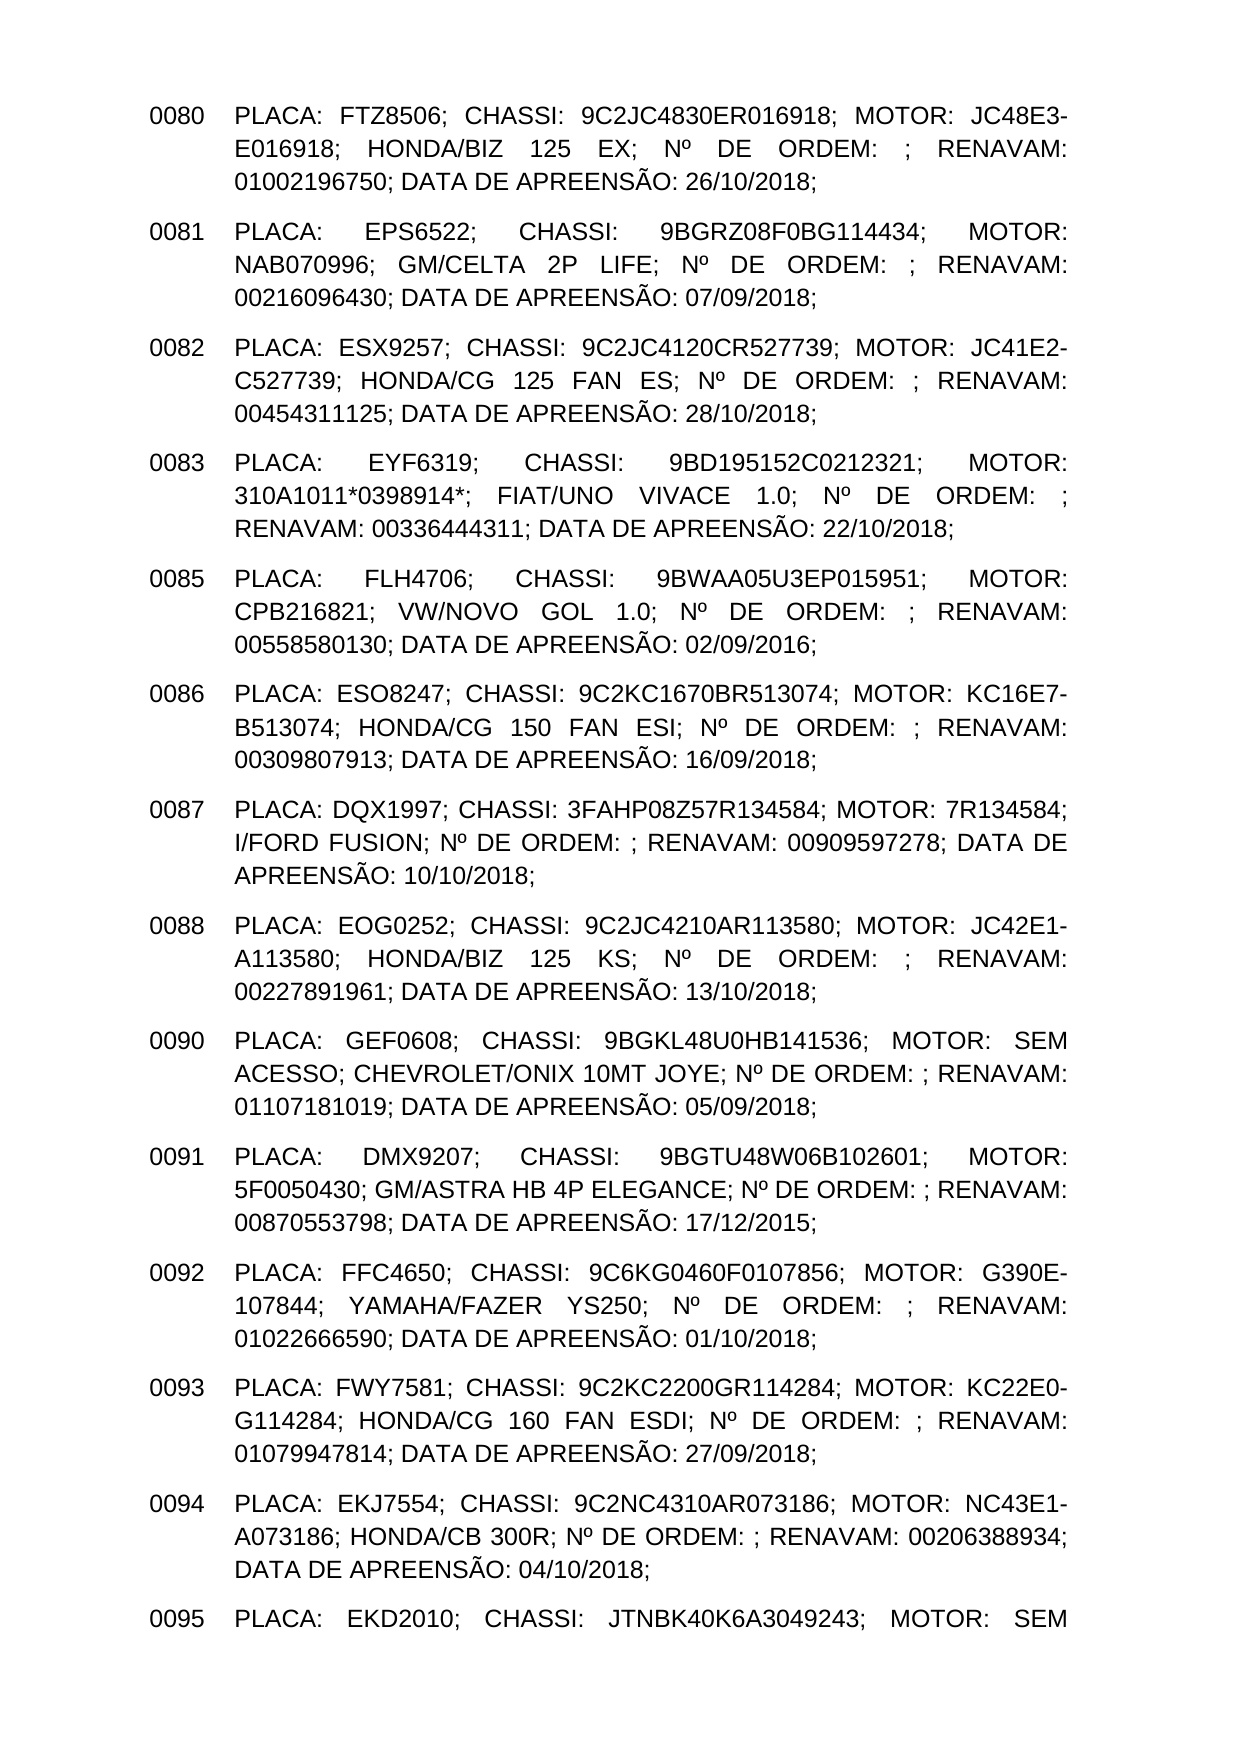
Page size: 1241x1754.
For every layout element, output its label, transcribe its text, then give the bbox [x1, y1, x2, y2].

table_cell 0092 [139, 1247, 224, 1363]
table_cell PLACA: ESO8247; CHASSI: 9C2KC1670BR513074; MOTOR: KC16E7-B513074; HONDA/CG 150 FAN ESI; Nº DE ORDEM: ; RENAVAM: 00309807913; DATA DE APREENSÃO: 16/09/2018; [224, 669, 1079, 785]
table_cell 0080 [139, 91, 224, 207]
table_cell 0086 [139, 669, 224, 785]
table_cell PLACA: EOG0252; CHASSI: 9C2JC4210AR113580; MOTOR: JC42E1-A113580; HONDA/BIZ 125 KS; Nº DE ORDEM: ; RENAVAM: 00227891961; DATA DE APREENSÃO: 13/10/2018; [224, 900, 1079, 1016]
table_cell PLACA: EYF6319; CHASSI: 9BD195152C0212321; MOTOR: 310A1011*0398914*; FIAT/UNO VIVACE 1.0; Nº DE ORDEM: ; RENAVAM: 00336444311; DATA DE APREENSÃO: 22/10/2018; [224, 438, 1079, 553]
table_cell PLACA: DMX9207; CHASSI: 9BGTU48W06B102601; MOTOR: 5F0050430; GM/ASTRA HB 4P ELEGANCE; Nº DE ORDEM: ; RENAVAM: 00870553798; DATA DE APREENSÃO: 17/12/2015; [224, 1132, 1079, 1247]
table_cell PLACA: FTZ8506; CHASSI: 9C2JC4830ER016918; MOTOR: JC48E3-E016918; HONDA/BIZ 125 EX; Nº DE ORDEM: ; RENAVAM: 01002196750; DATA DE APREENSÃO: 26/10/2018; [224, 91, 1079, 207]
table_cell PLACA: FFC4650; CHASSI: 9C6KG0460F0107856; MOTOR: G390E-107844; YAMAHA/FAZER YS250; Nº DE ORDEM: ; RENAVAM: 01022666590; DATA DE APREENSÃO: 01/10/2018; [224, 1247, 1079, 1363]
table_cell 0088 [139, 900, 224, 1016]
table_cell 0090 [139, 1016, 224, 1132]
table_cell PLACA: EKJ7554; CHASSI: 9C2NC4310AR073186; MOTOR: NC43E1-A073186; HONDA/CB 300R; Nº DE ORDEM: ; RENAVAM: 00206388934; DATA DE APREENSÃO: 04/10/2018; [224, 1479, 1079, 1594]
table_cell PLACA: EKD2010; CHASSI: JTNBK40K6A3049243; MOTOR: SEM [224, 1594, 1079, 1663]
table_cell 0083 [139, 438, 224, 553]
table_cell 0091 [139, 1132, 224, 1247]
table_cell 0093 [139, 1363, 224, 1478]
table_cell PLACA: FLH4706; CHASSI: 9BWAA05U3EP015951; MOTOR: CPB216821; VW/NOVO GOL 1.0; Nº DE ORDEM: ; RENAVAM: 00558580130; DATA DE APREENSÃO: 02/09/2016; [224, 554, 1079, 669]
table_cell 0085 [139, 554, 224, 669]
table_cell PLACA: EPS6522; CHASSI: 9BGRZ08F0BG114434; MOTOR: NAB070996; GM/CELTA 2P LIFE; Nº DE ORDEM: ; RENAVAM: 00216096430; DATA DE APREENSÃO: 07/09/2018; [224, 207, 1079, 322]
table_cell PLACA: FWY7581; CHASSI: 9C2KC2200GR114284; MOTOR: KC22E0-G114284; HONDA/CG 160 FAN ESDI; Nº DE ORDEM: ; RENAVAM: 01079947814; DATA DE APREENSÃO: 27/09/2018; [224, 1363, 1079, 1478]
table_cell PLACA: GEF0608; CHASSI: 9BGKL48U0HB141536; MOTOR: SEM ACESSO; CHEVROLET/ONIX 10MT JOYE; Nº DE ORDEM: ; RENAVAM: 01107181019; DATA DE APREENSÃO: 05/09/2018; [224, 1016, 1079, 1132]
table_cell PLACA: DQX1997; CHASSI: 3FAHP08Z57R134584; MOTOR: 7R134584; I/FORD FUSION; Nº DE ORDEM: ; RENAVAM: 00909597278; DATA DE APREENSÃO: 10/10/2018; [224, 785, 1079, 900]
table_cell 0087 [139, 785, 224, 900]
table_cell 0081 [139, 207, 224, 322]
table_cell 0082 [139, 322, 224, 438]
table_cell 0095 [139, 1594, 224, 1663]
table_cell 0094 [139, 1479, 224, 1594]
table_cell PLACA: ESX9257; CHASSI: 9C2JC4120CR527739; MOTOR: JC41E2-C527739; HONDA/CG 125 FAN ES; Nº DE ORDEM: ; RENAVAM: 00454311125; DATA DE APREENSÃO: 28/10/2018; [224, 322, 1079, 438]
